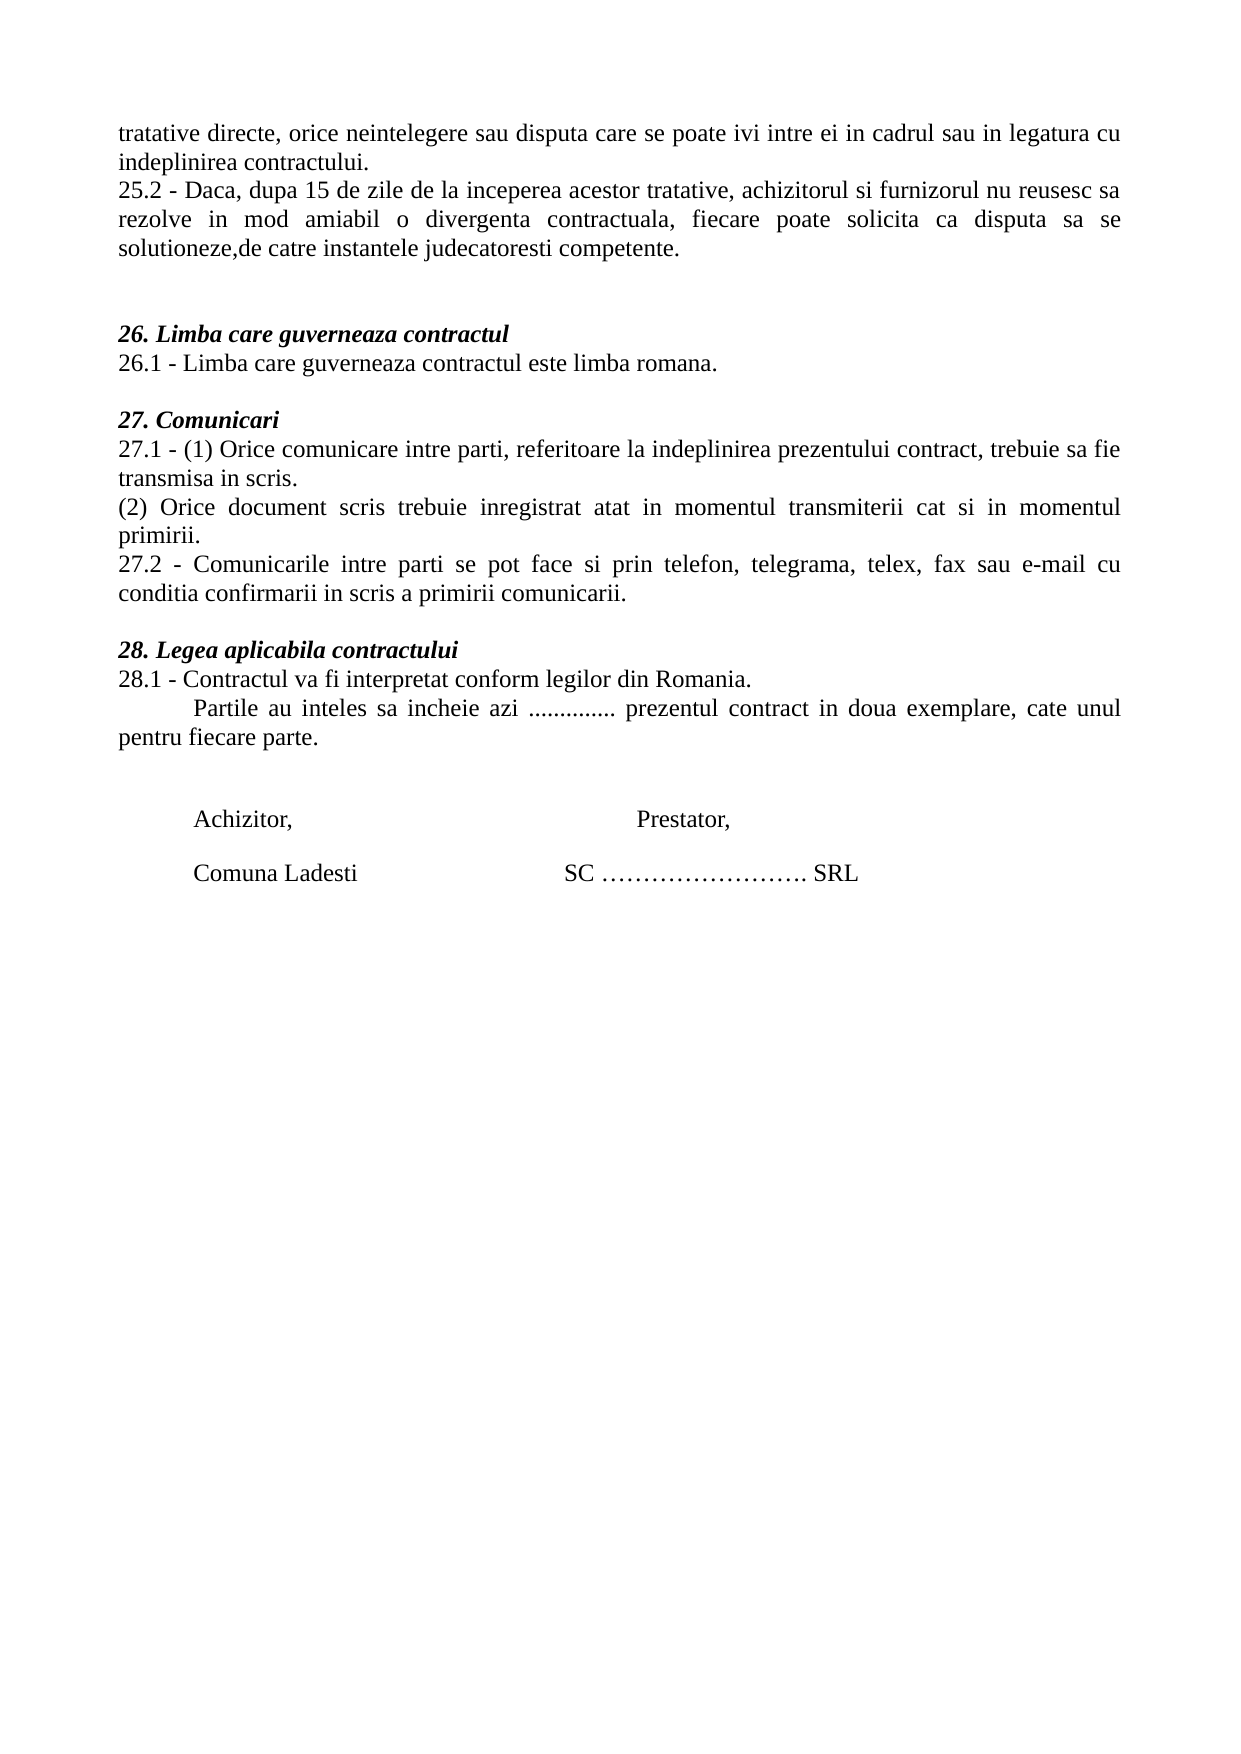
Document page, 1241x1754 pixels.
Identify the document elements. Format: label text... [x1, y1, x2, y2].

text 26.1 - Limba care guverneaza contractul este limba romana. [118, 348, 1122, 377]
text Partile au inteles sa incheie azi .............. prezentul contract in doua exemplare, cate unul pentru fiecare parte. [118, 693, 1122, 751]
text 28. Legea aplicabila contractului [118, 636, 1122, 664]
text tratative directe, orice neintelegere sau disputa care se poate ivi intre ei in cadrul sau in legatura cu indeplinirea contractului. [118, 118, 1122, 176]
text 27.2 - Comunicarile intre parti se pot face si prin telefon, telegrama, telex, fax sau e-mail cu conditia confirmarii in scris a primirii comunicarii. [118, 549, 1122, 607]
text Comuna Ladesti SC ……………………. SRL [118, 858, 1122, 887]
text 25.2 - Daca, dupa 15 de zile de la inceperea acestor tratative, achizitorul si furnizorul nu reusesc sa rezolve in mod amiabil o divergenta contractuala, fiecare poate solicita ca disputa sa se solutioneze,de catre instantele judecatoresti competente. [118, 176, 1122, 262]
text 27.1 - (1) Orice comunicare intre parti, referitoare la indeplinirea prezentului contract, trebuie sa fie transmisa in scris. [118, 434, 1122, 492]
text 27. Comunicari [118, 406, 1122, 434]
text 26. Limba care guverneaza contractul [118, 319, 1122, 348]
text Achizitor, Prestator, [118, 804, 1122, 833]
text 28.1 - Contractul va fi interpretat conform legilor din Romania. [118, 664, 1122, 693]
text (2) Orice document scris trebuie inregistrat atat in momentul transmiterii cat si in momentul primirii. [118, 492, 1122, 549]
